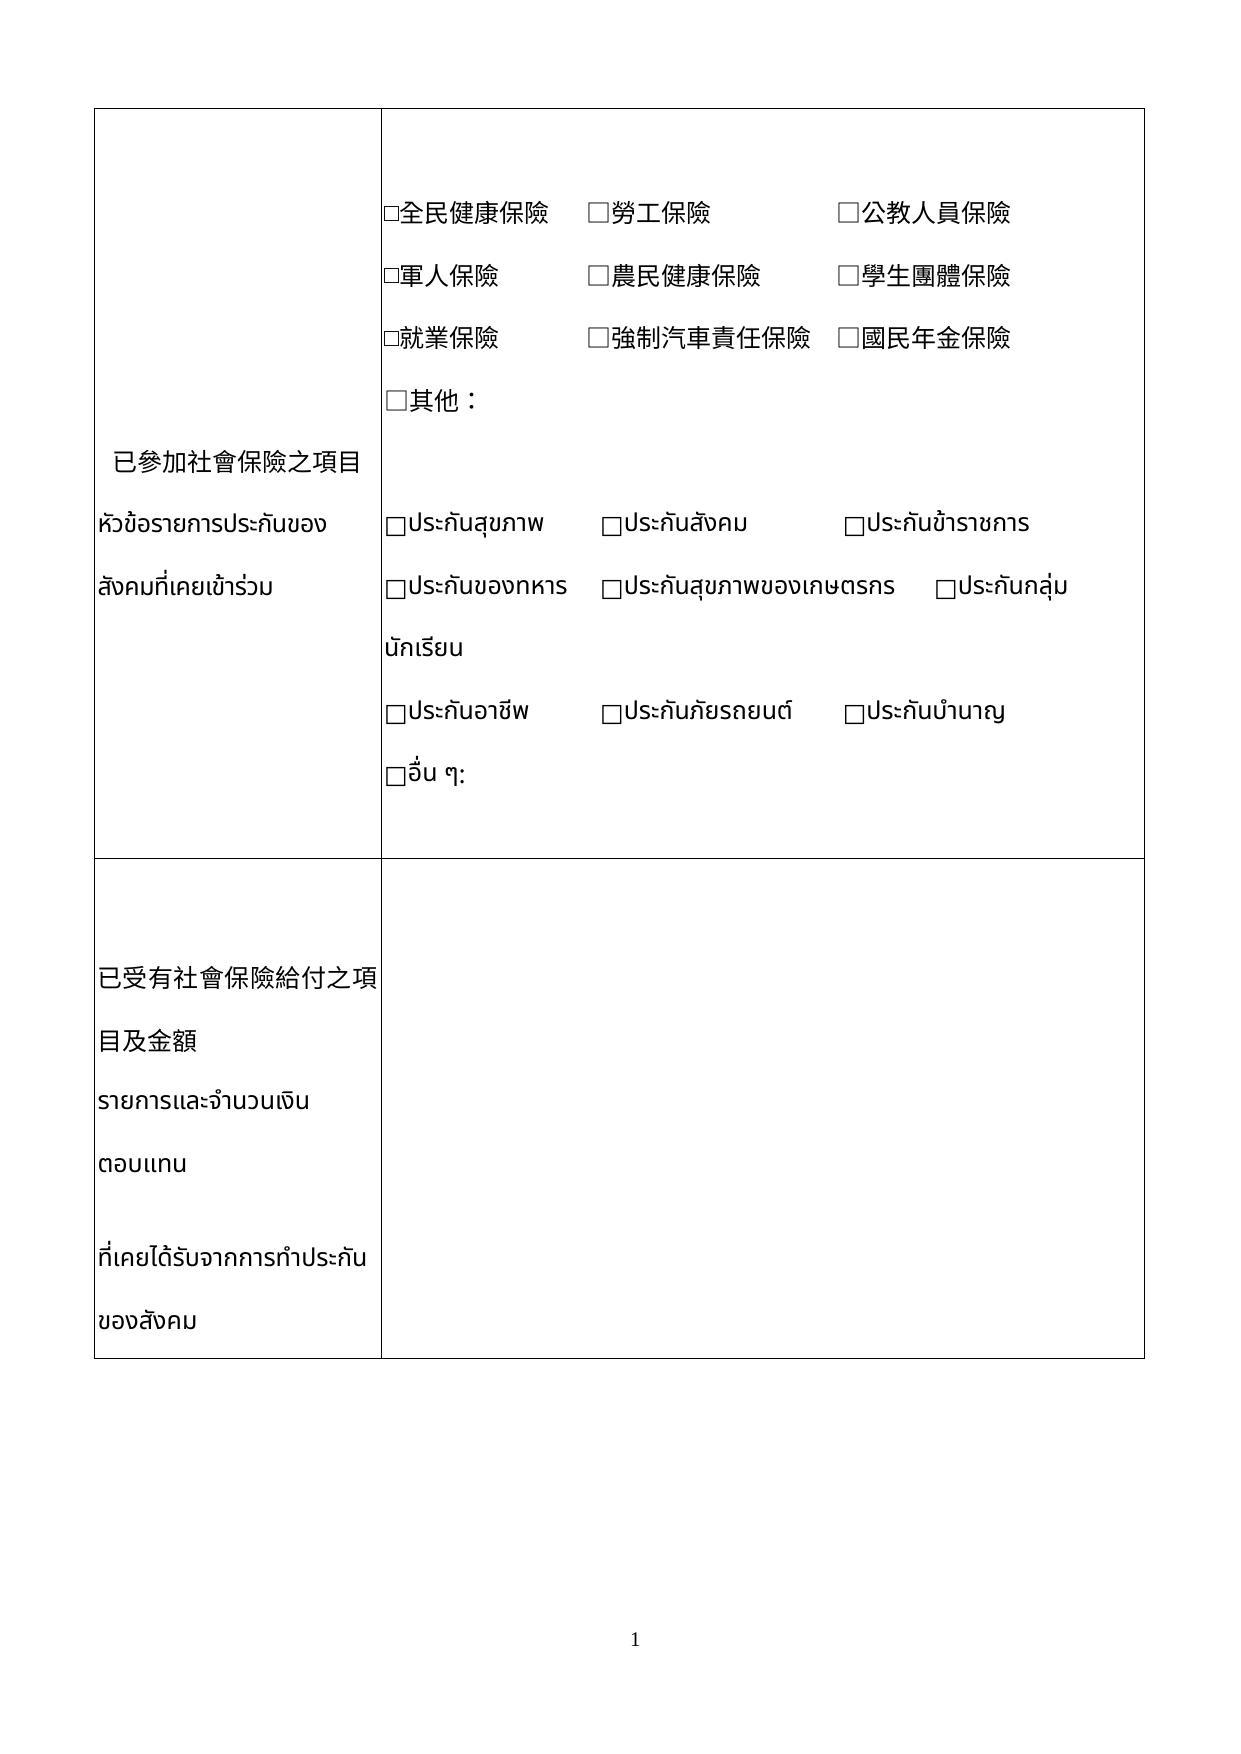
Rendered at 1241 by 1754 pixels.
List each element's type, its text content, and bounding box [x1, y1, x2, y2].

table_cell [382, 859, 1144, 1358]
table_cell 已受有社會保險給付之項目及金額 รายการและจำนวนเงินตอบแทน ที่เคยได้รับจากการทำประกันของสังคม [95, 859, 381, 1358]
table_cell 已參加社會保險之項目 หัวข้อรายการประกันของสังคมที่เคยเข้าร่วม [95, 109, 381, 858]
table_cell □全民健康保險 □勞工保險 □公教人員保險 □軍人保險 □農民健康保險 □學生團體保險 □就業保險 □強制汽車責任保險 □國民年金保險 □其他： □ประกันสุขภาพ □ประกันสังคม □ประกันข้าราชการ □ประกันของทหาร □ประกันสุขภาพของเกษตรกร □ประกันกลุ่มนักเรียน □ประกันอาชีพ □ประกันภัยรถยนต์ □ประกันบำนาญ □อื่น ๆ: [382, 109, 1144, 858]
